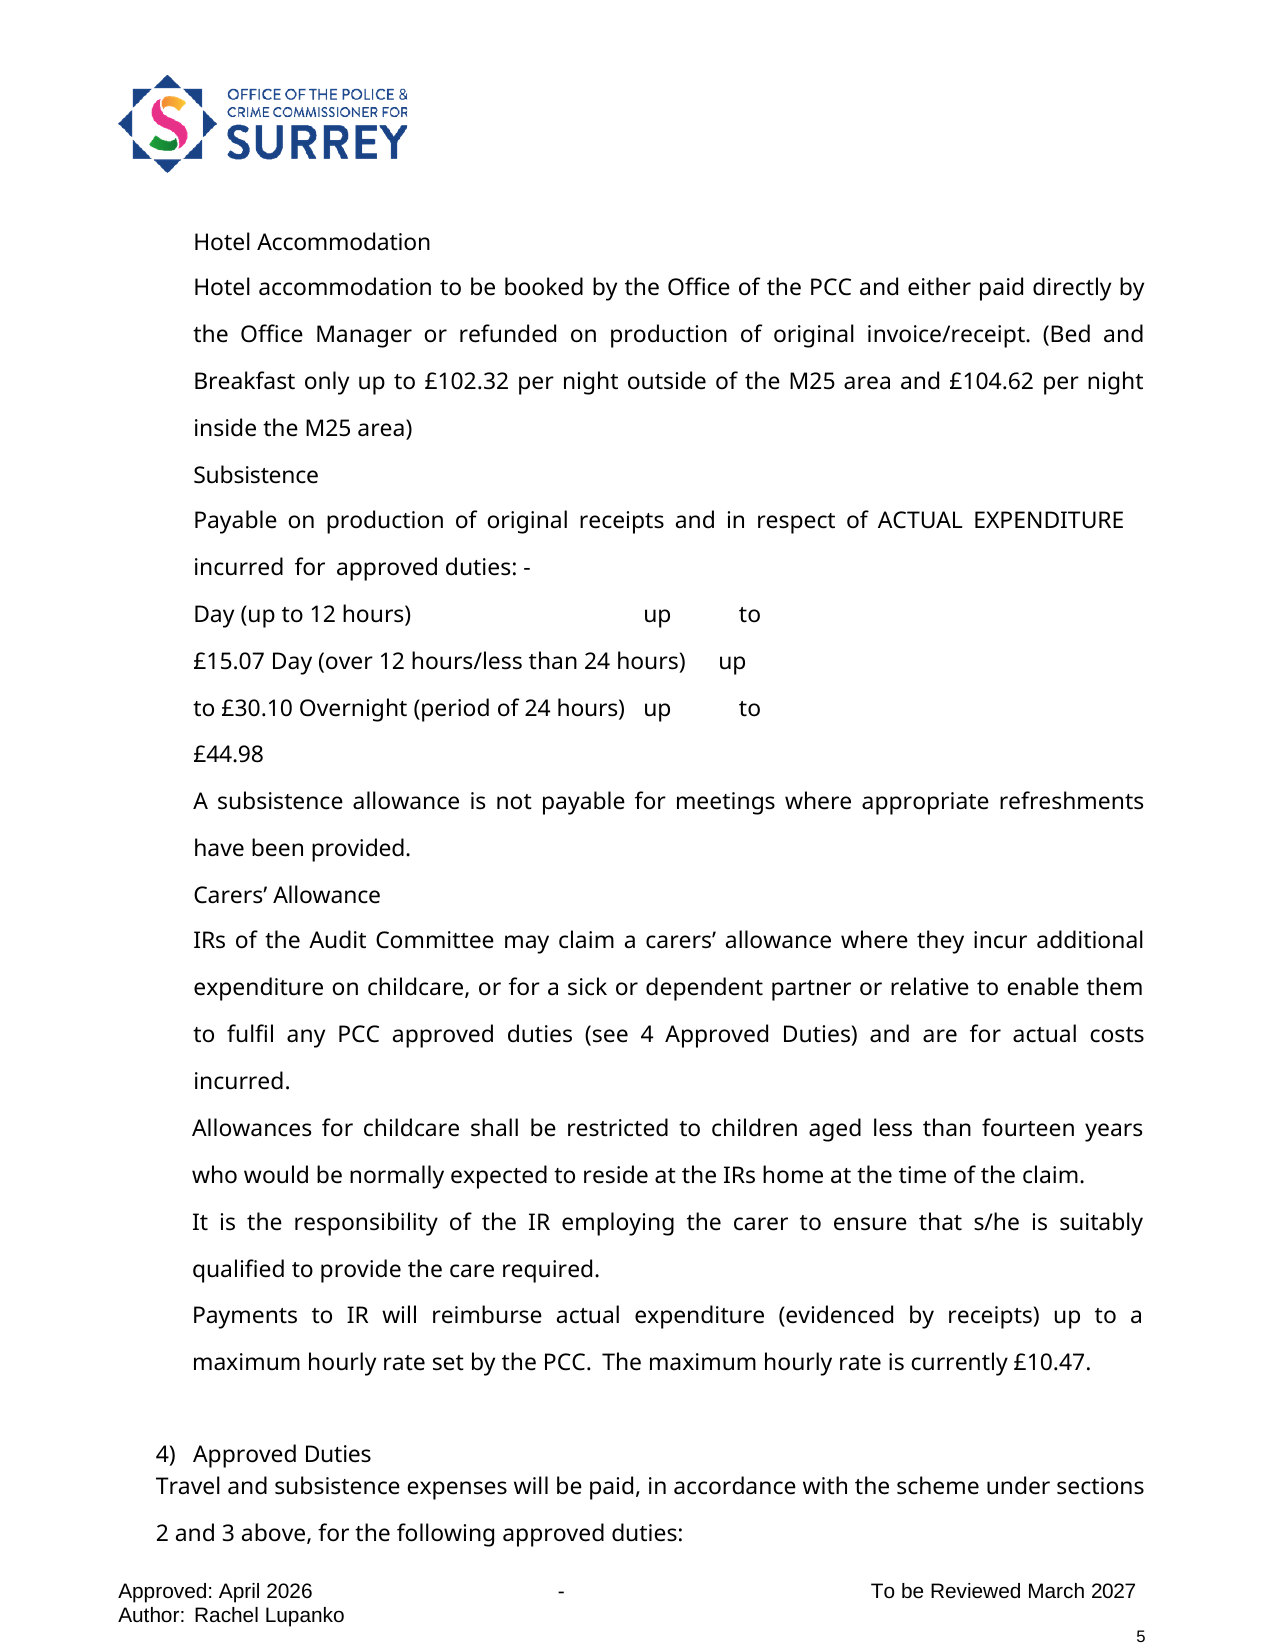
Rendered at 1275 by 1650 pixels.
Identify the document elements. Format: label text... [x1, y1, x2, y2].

text Carers’ Allowance [193, 879, 1162, 910]
text Payable on production of original receipts and in respect of ACTUAL EXPENDITURE incurred for approved duties: - [193, 504, 1162, 582]
text Allowances for childcare shall be restricted to children aged less than fourteen years who would be normally expected to reside at the IRs home at the time of the claim. [192, 1112, 1145, 1190]
text A subsistence allowance is not payable for meetings where appropriate refreshments have been provided. [193, 785, 1146, 863]
list Approved Duties [156, 1438, 1162, 1469]
text Hotel accommodation to be booked by the Office of the PCC and either paid directly by the Office Manager or refunded on production of original invoice/receipt. (Bed and Breakfast only up to £102.32 per night outside of the M25 area and £104.62 per night inside the M25 area) [193, 271, 1146, 443]
text It is the responsibility of the IR employing the carer to ensure that s/he is suitably qualified to provide the care required. [192, 1206, 1145, 1284]
text Travel and subsistence expenses will be paid, in accordance with the scheme under sections 2 and 3 above, for the following approved duties: [156, 1469, 1162, 1548]
text Payments to IR will reimburse actual expenditure (evidenced by receipts) up to a maximum hourly rate set by the PCC. The maximum hourly rate is currently £10.47. [192, 1299, 1144, 1377]
text IRs of the Audit Committee may claim a carers’ allowance where they incur additional expenditure on childcare, or for a sick or dependent partner or relative to enable them to fulfil any PCC approved duties (see 4 Approved Duties) and are for actual costs incurred. [193, 924, 1146, 1096]
text Day (up to 12 hours) up to £15.07 Day (over 12 hours/less than 24 hours) up to £30.10 Overnight (period of 24 hours) up to £44.98 [193, 598, 761, 770]
text Subsistence [193, 459, 1162, 490]
text Hotel Accommodation [193, 226, 1162, 257]
